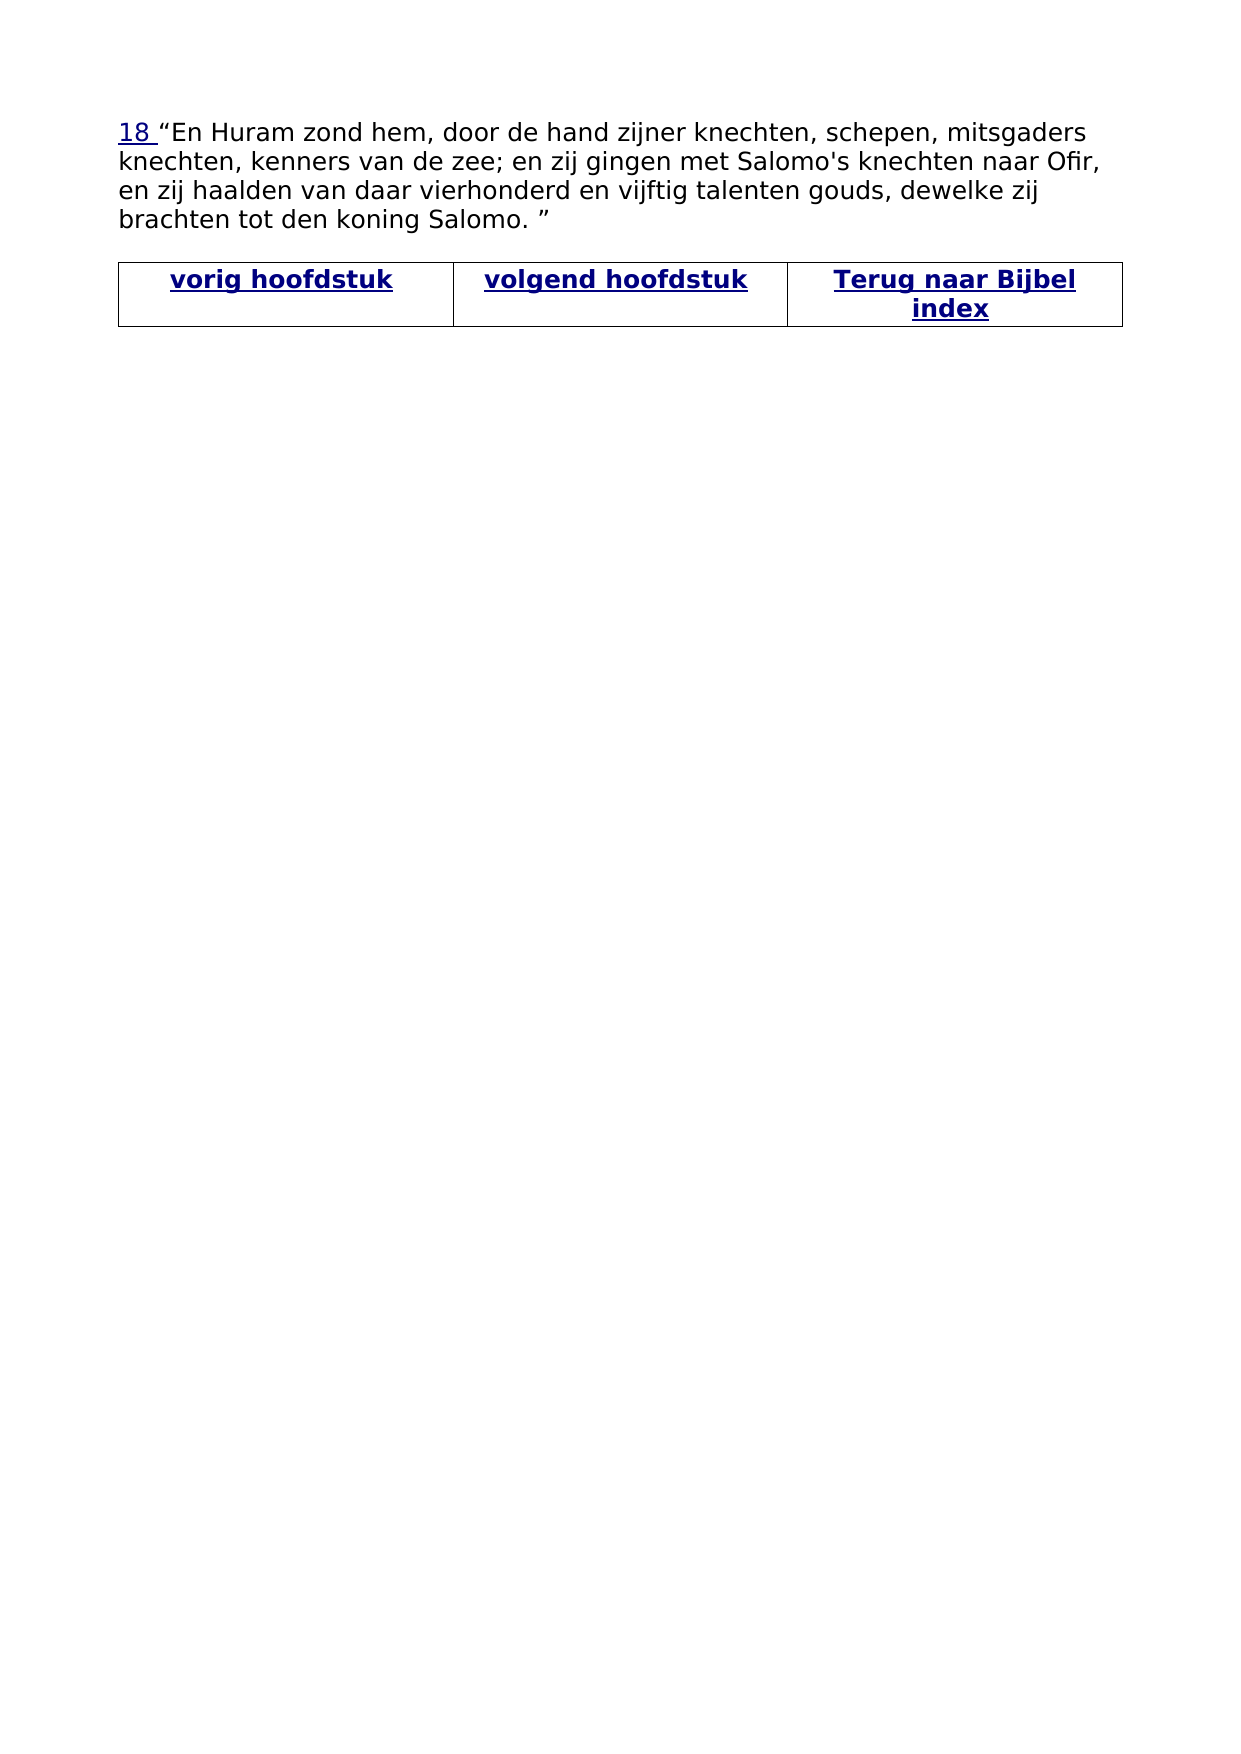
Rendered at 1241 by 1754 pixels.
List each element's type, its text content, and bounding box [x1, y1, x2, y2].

table_header Terug naar Bijbel index [788, 263, 1122, 326]
table_header volgend hoofdstuk [454, 263, 787, 326]
table_header vorig hoofdstuk [119, 263, 453, 326]
text 18 “En Huram zond hem, door de hand zijner knechten, schepen, mitsgaders knechten, kenners van de zee; en zij gingen met Salomo's knechten naar Ofir, en zij haalden van daar vierhonderd en vijftig talenten gouds, dewelke zij brachten tot den koning Salomo. ” [118, 118, 1122, 235]
